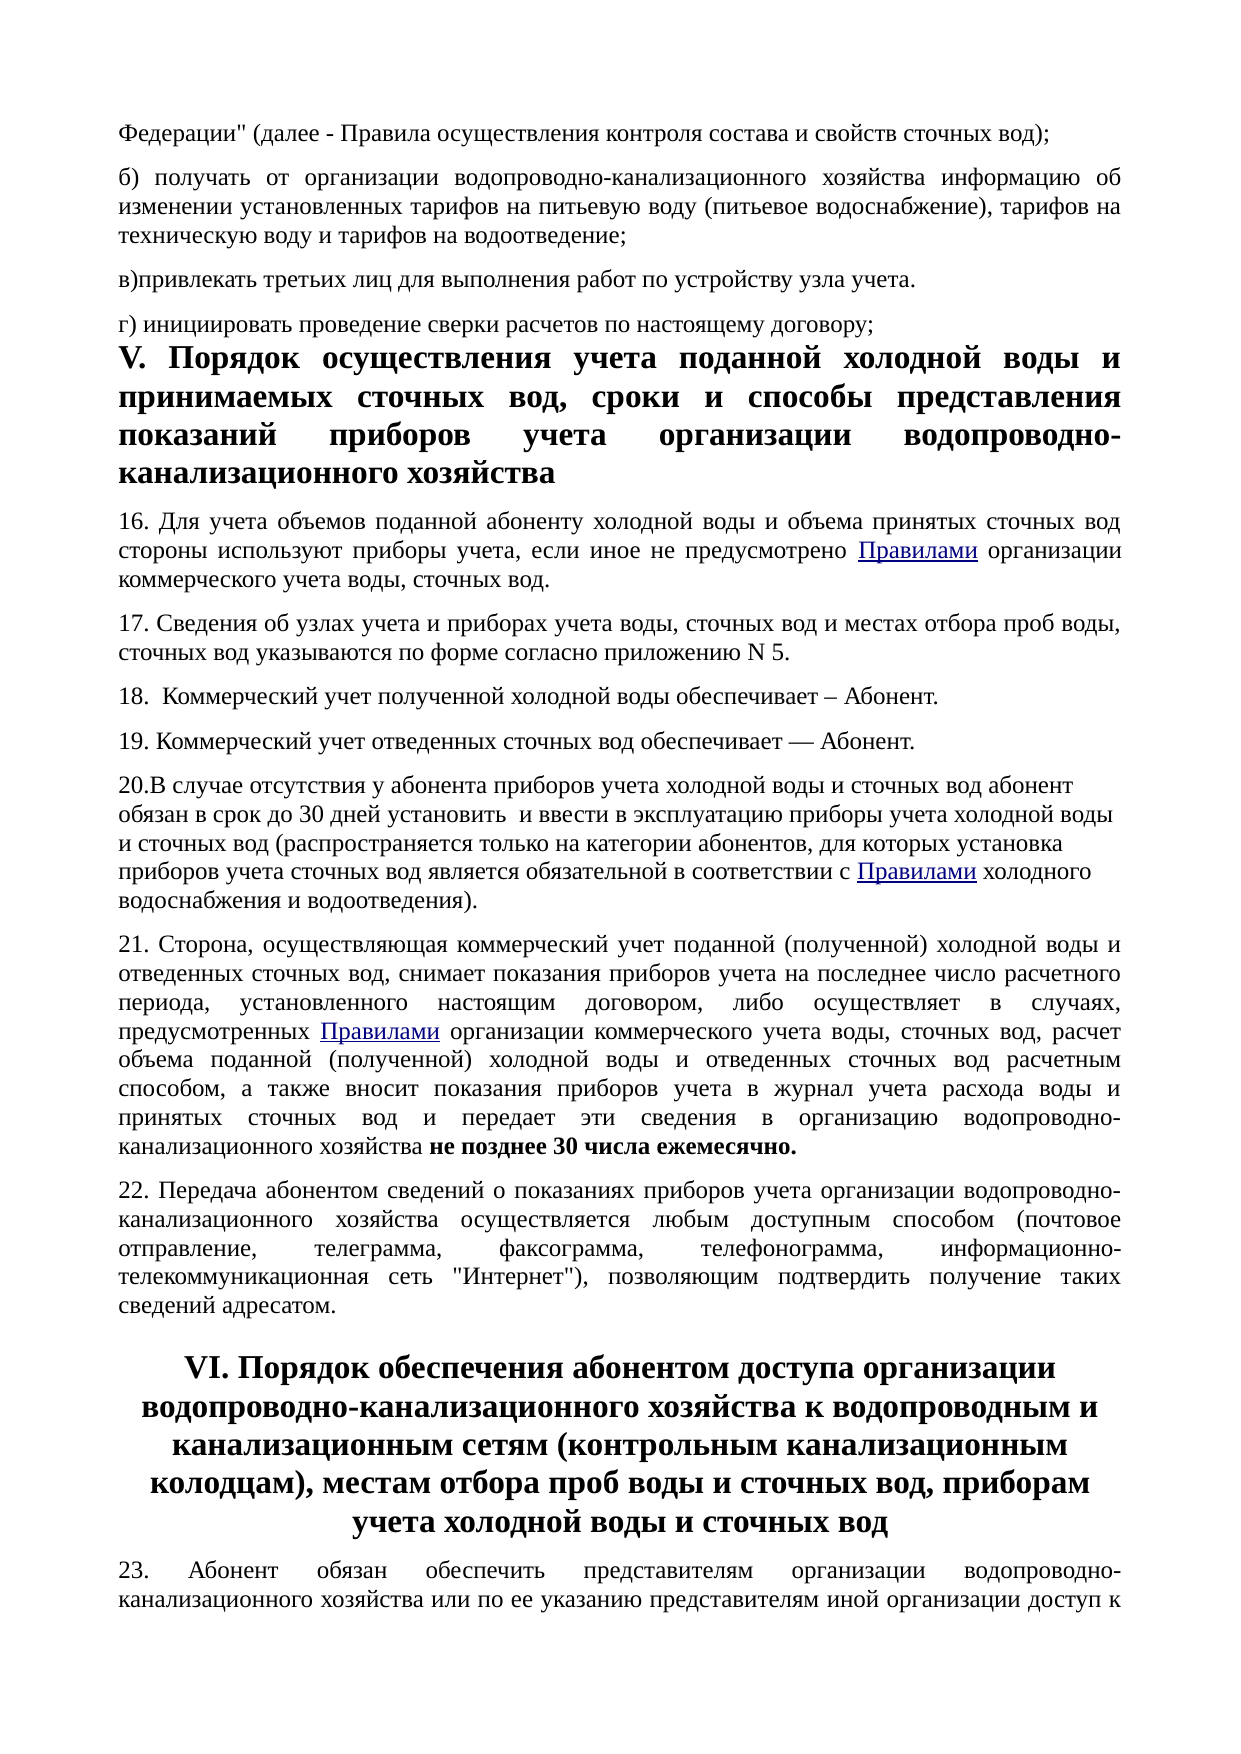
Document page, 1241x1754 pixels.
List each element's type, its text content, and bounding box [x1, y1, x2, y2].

text б) получать от организации водопроводно-канализационного хозяйства информацию об изменении установленных тарифов на питьевую воду (питьевое водоснабжение), тарифов на техническую воду и тарифов на водоотведение; [118, 162, 1122, 249]
text V. Порядок осуществления учета поданной холодной воды и принимаемых сточных вод, сроки и способы представления показаний приборов учета организации водопроводно-канализационного хозяйства [118, 337, 1122, 491]
text 22. Передача абонентом сведений о показаниях приборов учета организации водопроводно-канализационного хозяйства осуществляется любым доступным способом (почтовое отправление, телеграмма, факсограмма, телефонограмма, информационно-телекоммуникационная сеть "Интернет"), позволяющим подтвердить получение таких сведений адресатом. [118, 1175, 1122, 1319]
text 17. Сведения об узлах учета и приборах учета воды, сточных вод и местах отбора проб воды, сточных вод указываются по форме согласно приложению N 5. [118, 608, 1122, 666]
text 19. Коммерческий учет отведенных сточных вод обеспечивает — Абонент. [118, 726, 1122, 754]
text г) инициировать проведение сверки расчетов по настоящему договору; [118, 309, 1122, 337]
text VI. Порядок обеспечения абонентом доступа организации водопроводно-канализационного хозяйства к водопроводным и канализационным сетям (контрольным канализационным колодцам), местам отбора проб воды и сточных вод, приборам учета холодной воды и сточных вод [118, 1348, 1122, 1539]
text 23. Абонент обязан обеспечить представителям организации водопроводно-канализационного хозяйства или по ее указанию представителям иной организации доступ к [118, 1555, 1122, 1612]
text Федерации" (далее - Правила осуществления контроля состава и свойств сточных вод); [118, 118, 1122, 147]
text 18. Коммерческий учет полученной холодной воды обеспечивает – Абонент. [118, 681, 1122, 710]
text 21. Сторона, осуществляющая коммерческий учет поданной (полученной) холодной воды и отведенных сточных вод, снимает показания приборов учета на последнее число расчетного периода, установленного настоящим договором, либо осуществляет в случаях, предусмотренных Правилами организации коммерческого учета воды, сточных вод, расчет объема поданной (полученной) холодной воды и отведенных сточных вод расчетным способом, а также вносит показания приборов учета в журнал учета расхода воды и принятых сточных вод и передает эти сведения в организацию водопроводно-канализационного хозяйства не позднее 30 числа ежемесячно. [118, 929, 1122, 1159]
text в)привлекать третьих лиц для выполнения работ по устройству узла учета. [118, 264, 1122, 293]
text 16. Для учета объемов поданной абоненту холодной воды и объема принятых сточных вод стороны используют приборы учета, если иное не предусмотрено Правилами организации коммерческого учета воды, сточных вод. [118, 506, 1122, 593]
text 20.В случае отсутствия у абонента приборов учета холодной воды и сточных вод абонент обязан в срок до 30 дней установить и ввести в эксплуатацию приборы учета холодной воды и сточных вод (распространяется только на категории абонентов, для которых установка приборов учета сточных вод является обязательной в соответствии с Правилами холодного водоснабжения и водоотведения). [118, 770, 1122, 914]
